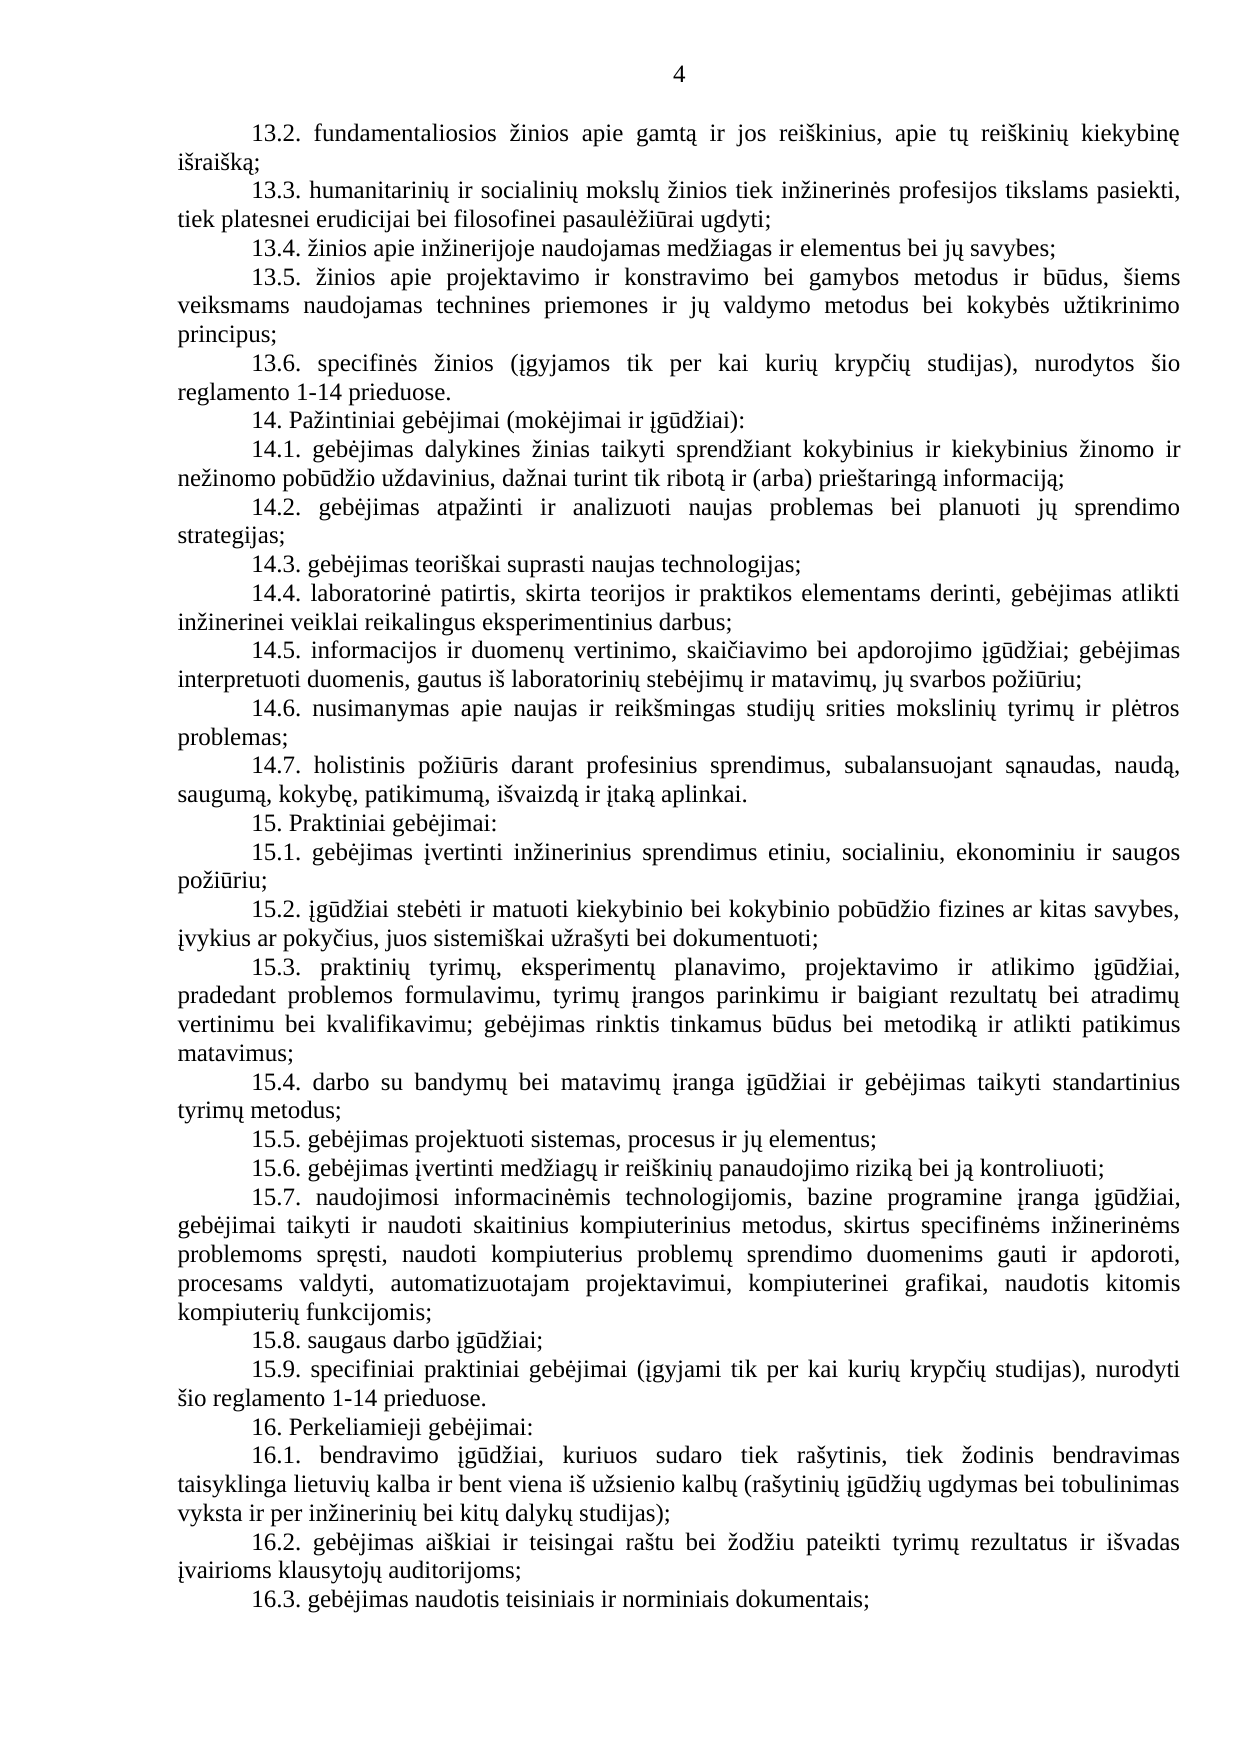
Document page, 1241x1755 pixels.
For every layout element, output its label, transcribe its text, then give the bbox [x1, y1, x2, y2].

text 15.3. praktinių tyrimų, eksperimentų planavimo, projektavimo ir atlikimo įgūdžiai, pradedant problemos formulavimu, tyrimų įrangos parinkimu ir baigiant rezultatų bei atradimų vertinimu bei kvalifikavimu; gebėjimas rinktis tinkamus būdus bei metodiką ir atlikti patikimus matavimus; [177, 952, 1181, 1067]
text 14.4. laboratorinė patirtis, skirta teorijos ir praktikos elementams derinti, gebėjimas atlikti inžinerinei veiklai reikalingus eksperimentinius darbus; [177, 578, 1181, 636]
text 14.7. holistinis požiūris darant profesinius sprendimus, subalansuojant sąnaudas, naudą, saugumą, kokybę, patikimumą, išvaizdą ir įtaką aplinkai. [177, 751, 1181, 808]
text 15.1. gebėjimas įvertinti inžinerinius sprendimus etiniu, socialiniu, ekonominiu ir saugos požiūriu; [177, 837, 1181, 894]
text 14. Pažintiniai gebėjimai (mokėjimai ir įgūdžiai): [177, 406, 1181, 434]
text 15.2. įgūdžiai stebėti ir matuoti kiekybinio bei kokybinio pobūdžio fizines ar kitas savybes, įvykius ar pokyčius, juos sistemiškai užrašyti bei dokumentuoti; [177, 894, 1181, 952]
text 15.5. gebėjimas projektuoti sistemas, procesus ir jų elementus; [177, 1124, 1181, 1153]
text 13.2. fundamentaliosios žinios apie gamtą ir jos reiškinius, apie tų reiškinių kiekybinę išraišką; [177, 118, 1181, 176]
text 16.2. gebėjimas aiškiai ir teisingai raštu bei žodžiu pateikti tyrimų rezultatus ir išvadas įvairioms klausytojų auditorijoms; [177, 1527, 1181, 1584]
text 14.2. gebėjimas atpažinti ir analizuoti naujas problemas bei planuoti jų sprendimo strategijas; [177, 492, 1181, 549]
text 14.6. nusimanymas apie naujas ir reikšmingas studijų srities mokslinių tyrimų ir plėtros problemas; [177, 693, 1181, 751]
text 13.5. žinios apie projektavimo ir konstravimo bei gamybos metodus ir būdus, šiems veiksmams naudojamas technines priemones ir jų valdymo metodus bei kokybės užtikrinimo principus; [177, 262, 1181, 348]
text 14.1. gebėjimas dalykines žinias taikyti sprendžiant kokybinius ir kiekybinius žinomo ir nežinomo pobūdžio uždavinius, dažnai turint tik ribotą ir (arba) prieštaringą informaciją; [177, 434, 1181, 492]
text 15.4. darbo su bandymų bei matavimų įranga įgūdžiai ir gebėjimas taikyti standartinius tyrimų metodus; [177, 1067, 1181, 1124]
text 15.8. saugaus darbo įgūdžiai; [177, 1326, 1181, 1354]
text 13.6. specifinės žinios (įgyjamos tik per kai kurių krypčių studijas), nurodytos šio reglamento 1-14 prieduose. [177, 348, 1181, 406]
text 14.3. gebėjimas teoriškai suprasti naujas technologijas; [177, 549, 1181, 578]
text 15. Praktiniai gebėjimai: [177, 808, 1181, 837]
text 13.4. žinios apie inžinerijoje naudojamas medžiagas ir elementus bei jų savybes; [177, 233, 1181, 262]
text 13.3. humanitarinių ir socialinių mokslų žinios tiek inžinerinės profesijos tikslams pasiekti, tiek platesnei erudicijai bei filosofinei pasaulėžiūrai ugdyti; [177, 176, 1181, 233]
text 16.1. bendravimo įgūdžiai, kuriuos sudaro tiek rašytinis, tiek žodinis bendravimas taisyklinga lietuvių kalba ir bent viena iš užsienio kalbų (rašytinių įgūdžių ugdymas bei tobulinimas vyksta ir per inžinerinių bei kitų dalykų studijas); [177, 1441, 1181, 1527]
text 14.5. informacijos ir duomenų vertinimo, skaičiavimo bei apdorojimo įgūdžiai; gebėjimas interpretuoti duomenis, gautus iš laboratorinių stebėjimų ir matavimų, jų svarbos požiūriu; [177, 636, 1181, 693]
text 15.6. gebėjimas įvertinti medžiagų ir reiškinių panaudojimo riziką bei ją kontroliuoti; [177, 1153, 1181, 1182]
text 15.7. naudojimosi informacinėmis technologijomis, bazine programine įranga įgūdžiai, gebėjimai taikyti ir naudoti skaitinius kompiuterinius metodus, skirtus specifinėms inžinerinėms problemoms spręsti, naudoti kompiuterius problemų sprendimo duomenims gauti ir apdoroti, procesams valdyti, automatizuotajam projektavimui, kompiuterinei grafikai, naudotis kitomis kompiuterių funkcijomis; [177, 1182, 1181, 1326]
text 16.3. gebėjimas naudotis teisiniais ir norminiais dokumentais; [177, 1584, 1181, 1613]
text 15.9. specifiniai praktiniai gebėjimai (įgyjami tik per kai kurių krypčių studijas), nurodyti šio reglamento 1-14 prieduose. [177, 1354, 1181, 1412]
text 16. Perkeliamieji gebėjimai: [177, 1412, 1181, 1441]
